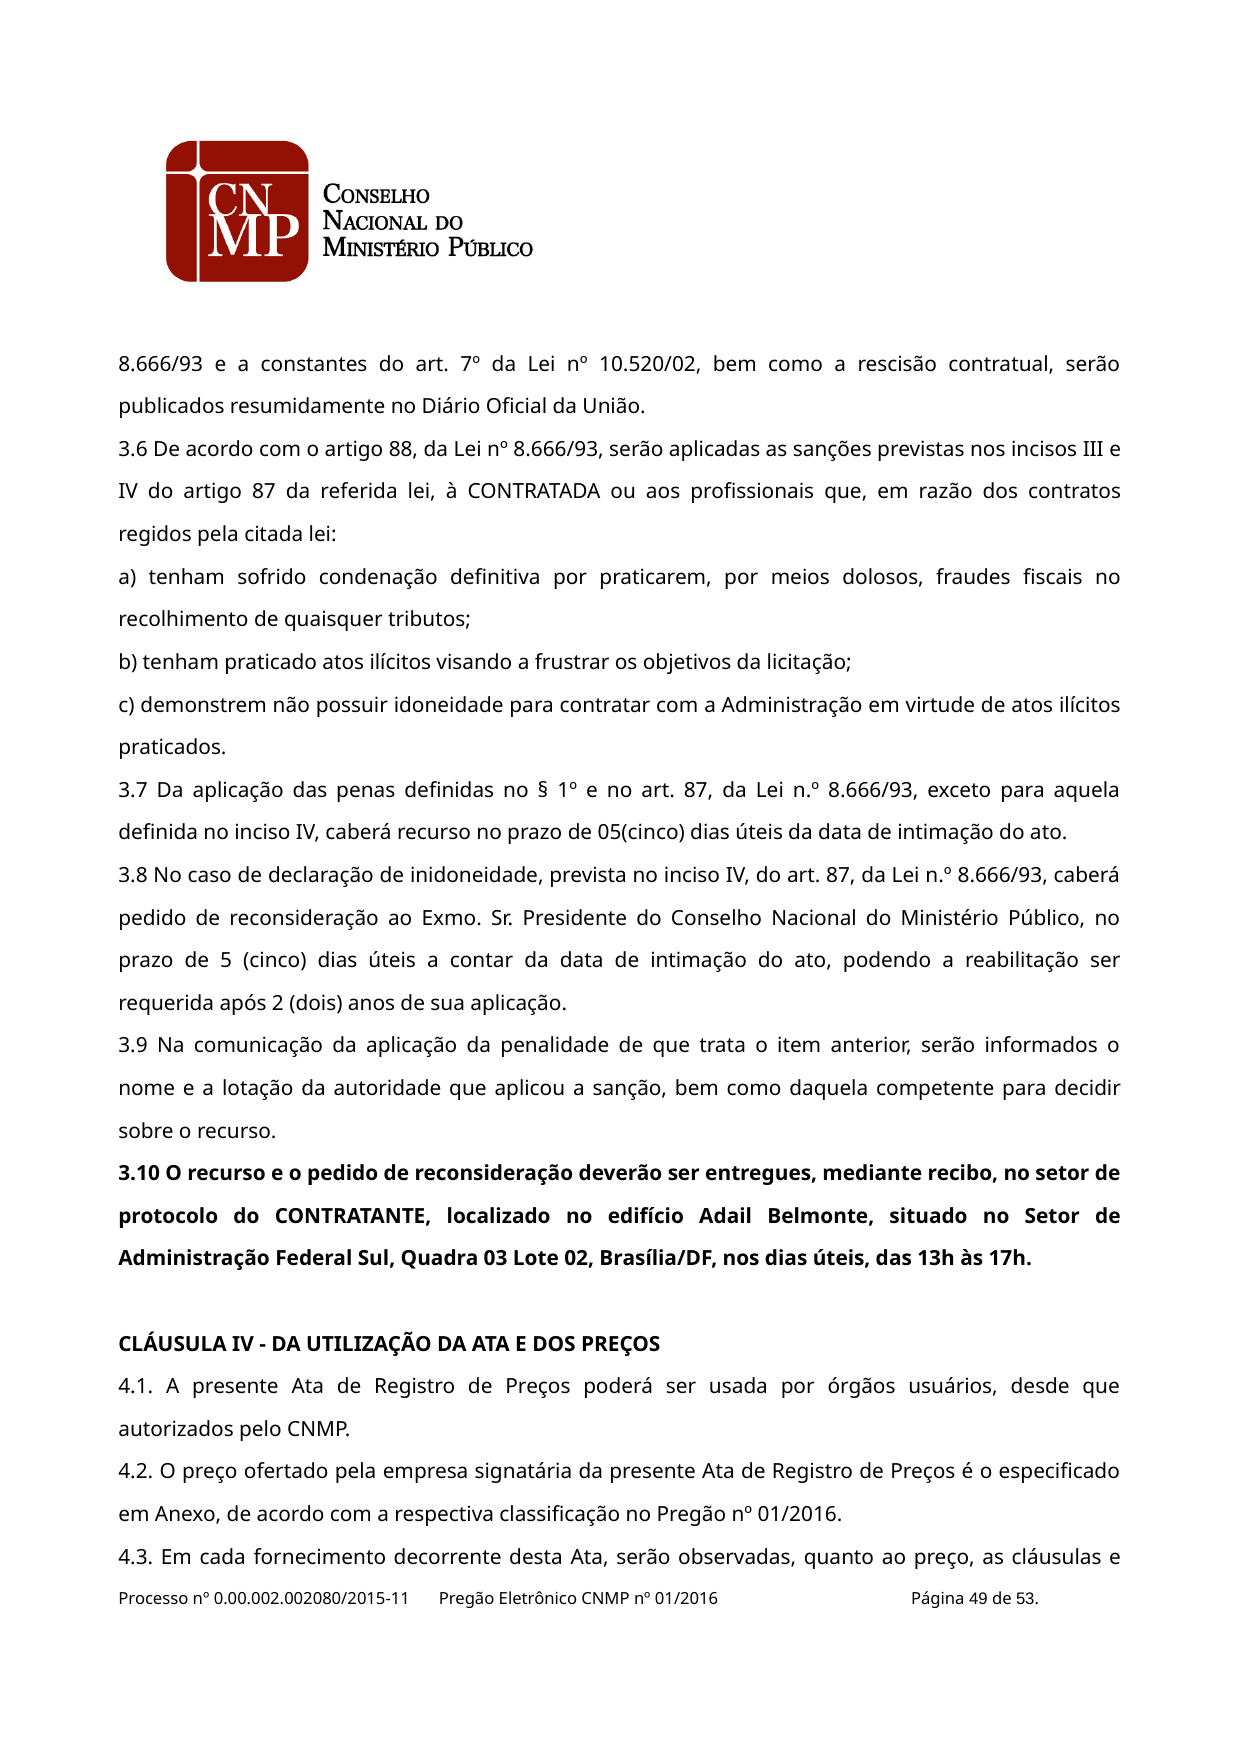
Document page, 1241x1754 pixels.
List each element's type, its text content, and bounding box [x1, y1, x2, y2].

picture [141, 118, 549, 304]
text 8.666/93 e a constantes do art. 7º da Lei nº 10.520/02, bem como a rescisão contratual, serão publicados resumidamente no Diário Oficial da União. [118, 349, 1122, 420]
text 4.2. O preço ofertado pela empresa signatária da presente Ata de Registro de Preços é o especificado em Anexo, de acordo com a respectiva classificação no Pregão nº 01/2016. [118, 1457, 1122, 1528]
text 3.9 Na comunicação da aplicação da penalidade de que trata o item anterior, serão informados o nome e a lotação da autoridade que aplicou a sanção, bem como daquela competente para decidir sobre o recurso. [118, 1031, 1122, 1144]
text 4.3. Em cada fornecimento decorrente desta Ata, serão observadas, quanto ao preço, as cláusulas e [118, 1542, 1122, 1570]
text b) tenham praticado atos ilícitos visando a frustrar os objetivos da licitação; [118, 647, 1122, 676]
text 3.10 O recurso e o pedido de reconsideração deverão ser entregues, mediante recibo, no setor de protocolo do CONTRATANTE, localizado no edifício Adail Belmonte, situado no Setor de Administração Federal Sul, Quadra 03 Lote 02, Brasília/DF, nos dias úteis, das 13h às 17h. [118, 1158, 1122, 1272]
text 3.7 Da aplicação das penas definidas no § 1º e no art. 87, da Lei n.º 8.666/93, exceto para aquela definida no inciso IV, caberá recurso no prazo de 05(cinco) dias úteis da data de intimação do ato. [118, 775, 1122, 846]
text a) tenham sofrido condenação definitiva por praticarem, por meios dolosos, fraudes fiscais no recolhimento de quaisquer tributos; [118, 562, 1122, 633]
text 3.8 No caso de declaração de inidoneidade, prevista no inciso IV, do art. 87, da Lei n.º 8.666/93, caberá pedido de reconsideração ao Exmo. Sr. Presidente do Conselho Nacional do Ministério Público, no prazo de 5 (cinco) dias úteis a contar da data de intimação do ato, podendo a reabilitação ser requerida após 2 (dois) anos de sua aplicação. [118, 860, 1122, 1016]
text 3.6 De acordo com o artigo 88, da Lei nº 8.666/93, serão aplicadas as sanções previstas nos incisos III e IV do artigo 87 da referida lei, à CONTRATADA ou aos profissionais que, em razão dos contratos regidos pela citada lei: [118, 434, 1122, 548]
text CLÁUSULA IV - DA UTILIZAÇÃO DA ATA E DOS PREÇOS [118, 1329, 1122, 1357]
text c) demonstrem não possuir idoneidade para contratar com a Administração em virtude de atos ilícitos praticados. [118, 690, 1122, 761]
text 4.1. A presente Ata de Registro de Preços poderá ser usada por órgãos usuários, desde que autorizados pelo CNMP. [118, 1371, 1122, 1442]
